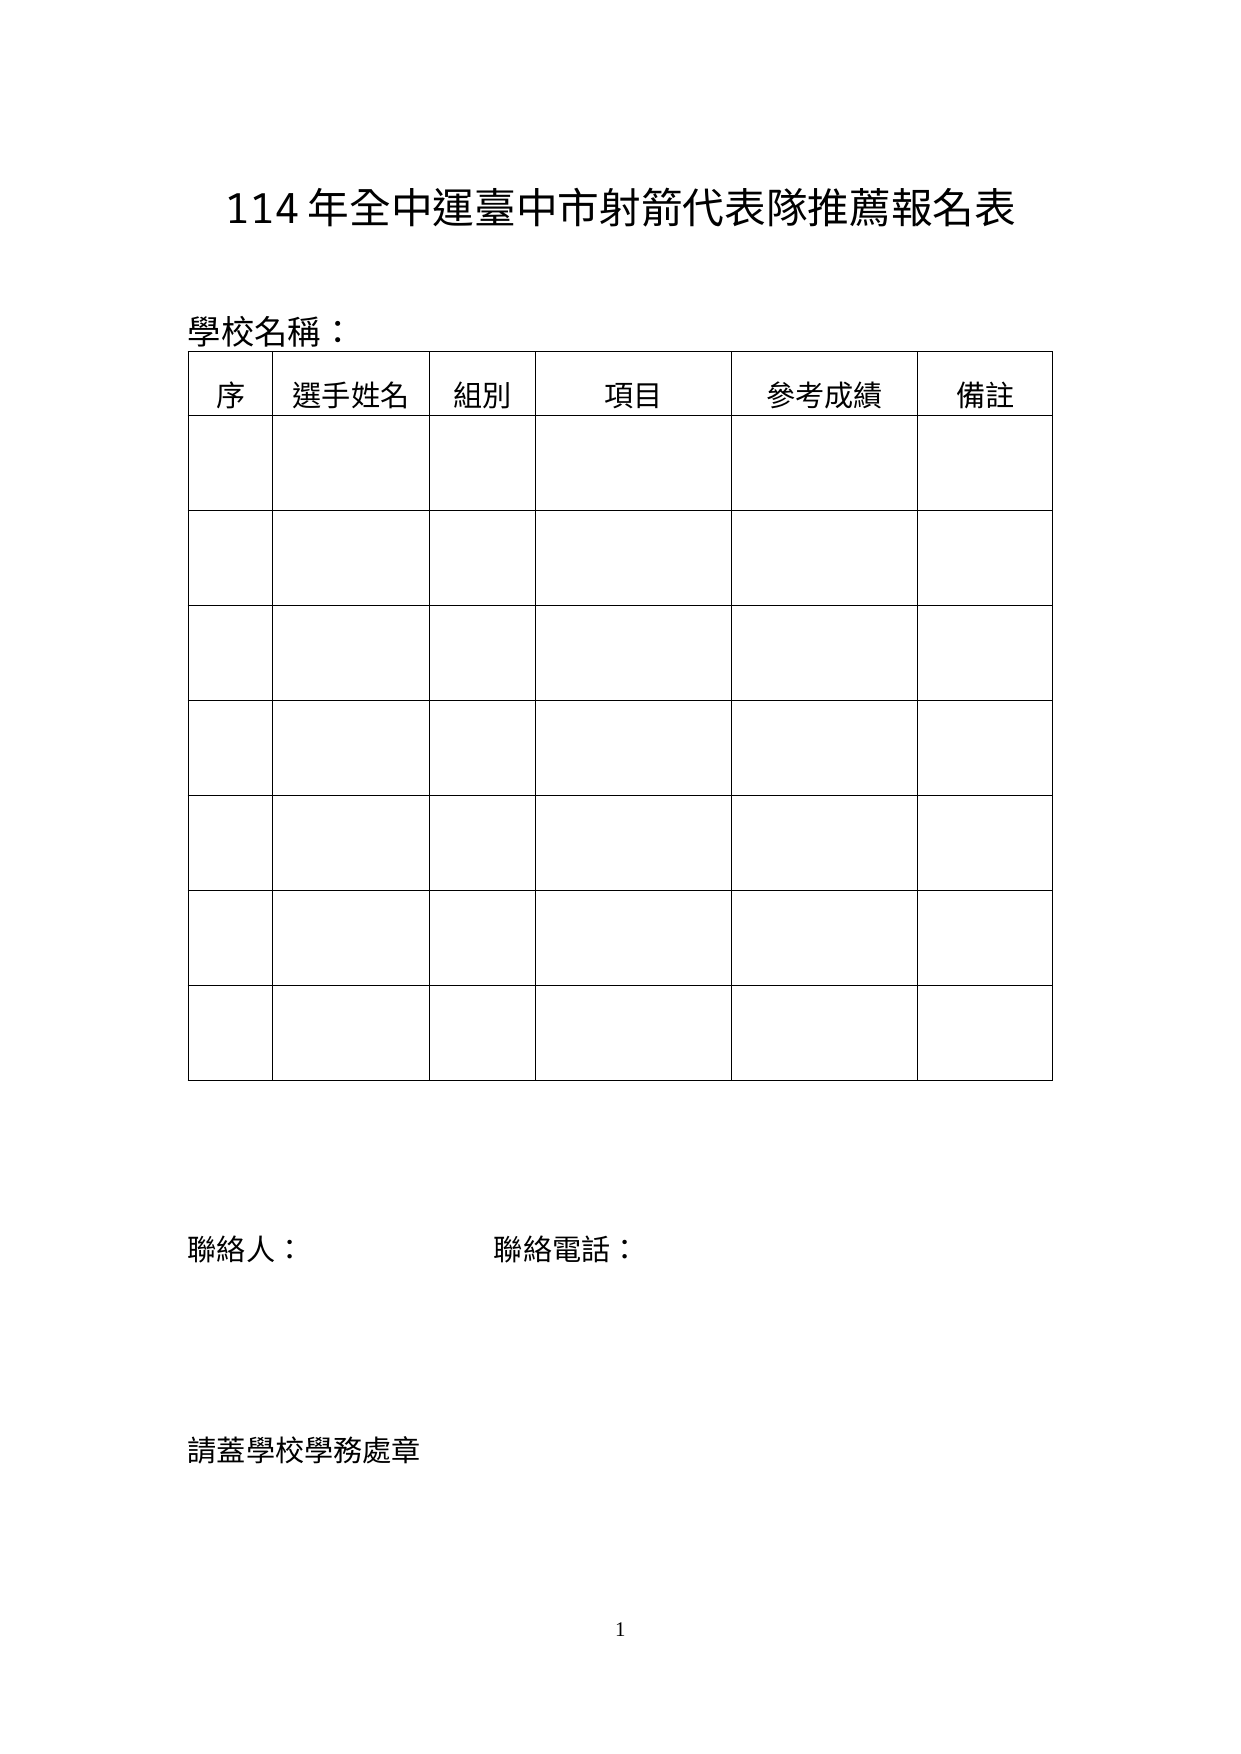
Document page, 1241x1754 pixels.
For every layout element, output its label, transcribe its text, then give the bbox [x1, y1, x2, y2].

table_cell [536, 416, 731, 509]
table_cell [918, 986, 1052, 1079]
table_cell [430, 416, 535, 509]
table_cell [536, 891, 731, 984]
table_cell [918, 701, 1052, 794]
table_cell [430, 986, 535, 1079]
table_cell [189, 416, 272, 509]
table_cell [430, 796, 535, 889]
table_cell [536, 606, 731, 699]
table_cell [918, 511, 1052, 604]
table_cell [189, 986, 272, 1079]
table_cell [273, 796, 429, 889]
table_cell [189, 606, 272, 699]
text 114年全中運臺中市射箭代表隊推薦報名表 [187, 163, 1053, 288]
table_cell [536, 511, 731, 604]
table_header 參考成績 [732, 352, 917, 414]
table_cell [918, 891, 1052, 984]
text 請蓋學校學務處章 [187, 1407, 993, 1532]
table_cell [273, 701, 429, 794]
table_cell [732, 796, 917, 889]
table_cell [536, 796, 731, 889]
table_cell [536, 986, 731, 1079]
table_cell [732, 606, 917, 699]
table_cell [273, 511, 429, 604]
table_header 序 [189, 352, 272, 414]
table_cell [918, 416, 1052, 509]
table_cell [273, 986, 429, 1079]
table_cell [273, 416, 429, 509]
table_cell [918, 796, 1052, 889]
table_cell [189, 511, 272, 604]
table_cell [732, 511, 917, 604]
text 學校名稱： [187, 288, 1053, 351]
table_cell [189, 701, 272, 794]
table_cell [732, 891, 917, 984]
table_cell [273, 891, 429, 984]
table_cell [536, 701, 731, 794]
table_cell [189, 796, 272, 889]
table_cell [273, 606, 429, 699]
table_header 備註 [918, 352, 1052, 414]
table_cell [430, 511, 535, 604]
table_header 組別 [430, 352, 535, 414]
table_cell [732, 986, 917, 1079]
table_header 選手姓名 [273, 352, 429, 414]
table_cell [732, 416, 917, 509]
table_header 項目 [536, 352, 731, 414]
table_cell [430, 891, 535, 984]
text 聯絡人： 聯絡電話： [187, 1206, 1053, 1268]
table_cell [430, 606, 535, 699]
table_cell [430, 701, 535, 794]
table_cell [189, 891, 272, 984]
table_cell [918, 606, 1052, 699]
table_cell [732, 701, 917, 794]
